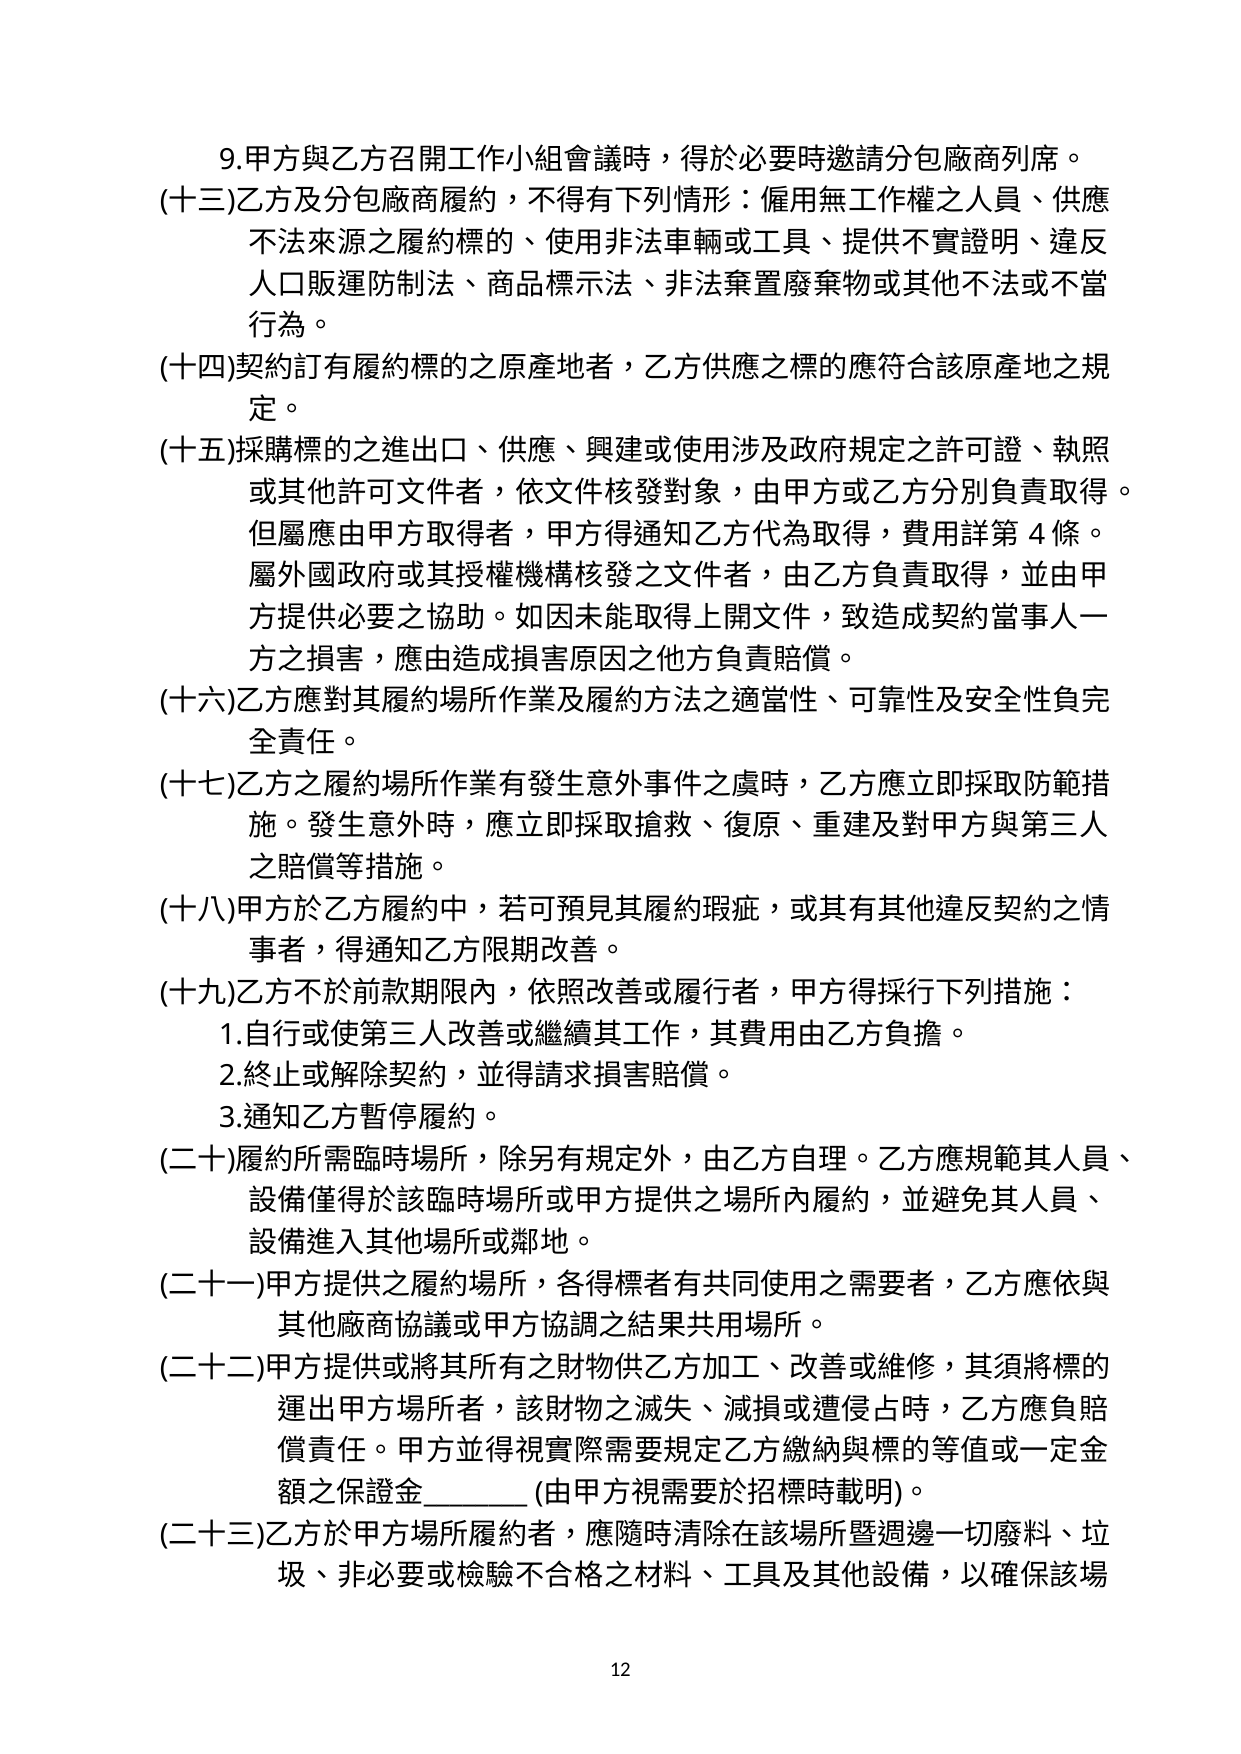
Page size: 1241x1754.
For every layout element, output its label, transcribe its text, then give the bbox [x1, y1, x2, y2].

text (十五)採購標的之進出口、供應、興建或使用涉及政府規定之許可證、執照或其他許可文件者，依文件核發對象，由甲方或乙方分別負責取得。但屬應由甲方取得者，甲方得通知乙方代為取得，費用詳第4條。屬外國政府或其授權機構核發之文件者，由乙方負責取得，並由甲方提供必要之協助。如因未能取得上開文件，致造成契約當事人一方之損害，應由造成損害原因之他方負責賠償。 [159, 427, 1110, 677]
text (十八)甲方於乙方履約中，若可預見其履約瑕疵，或其有其他違反契約之情事者，得通知乙方限期改善。 [159, 886, 1110, 969]
text (二十二)甲方提供或將其所有之財物供乙方加工、改善或維修，其須將標的運出甲方場所者，該財物之滅失、減損或遭侵占時，乙方應負賠償責任。甲方並得視實際需要規定乙方繳納與標的等值或一定金額之保證金________ (由甲方視需要於招標時載明)。 [159, 1344, 1110, 1511]
text (十六)乙方應對其履約場所作業及履約方法之適當性、可靠性及安全性負完全責任。 [159, 677, 1110, 761]
text 9.甲方與乙方召開工作小組會議時，得於必要時邀請分包廠商列席。 [218, 136, 1104, 177]
text (二十三)乙方於甲方場所履約者，應隨時清除在該場所暨週邊一切廢料、垃圾、非必要或檢驗不合格之材料、工具及其他設備，以確保該場 [159, 1511, 1110, 1594]
text (十三)乙方及分包廠商履約，不得有下列情形：僱用無工作權之人員、供應不法來源之履約標的、使用非法車輛或工具、提供不實證明、違反人口販運防制法、商品標示法、非法棄置廢棄物或其他不法或不當行為。 [159, 177, 1110, 344]
text (十七)乙方之履約場所作業有發生意外事件之虞時，乙方應立即採取防範措施。發生意外時，應立即採取搶救、復原、重建及對甲方與第三人之賠償等措施。 [159, 761, 1110, 886]
text 3.通知乙方暫停履約。 [218, 1094, 1104, 1136]
text 2.終止或解除契約，並得請求損害賠償。 [218, 1052, 1104, 1094]
text (十四)契約訂有履約標的之原產地者，乙方供應之標的應符合該原產地之規定。 [159, 344, 1110, 427]
text (二十)履約所需臨時場所，除另有規定外，由乙方自理。乙方應規範其人員、設備僅得於該臨時場所或甲方提供之場所內履約，並避免其人員、設備進入其他場所或鄰地。 [159, 1136, 1110, 1261]
text (二十一)甲方提供之履約場所，各得標者有共同使用之需要者，乙方應依與其他廠商協議或甲方協調之結果共用場所。 [159, 1261, 1110, 1344]
text 1.自行或使第三人改善或繼續其工作，其費用由乙方負擔。 [218, 1011, 1104, 1052]
text (十九)乙方不於前款期限內，依照改善或履行者，甲方得採行下列措施： [159, 969, 1110, 1011]
